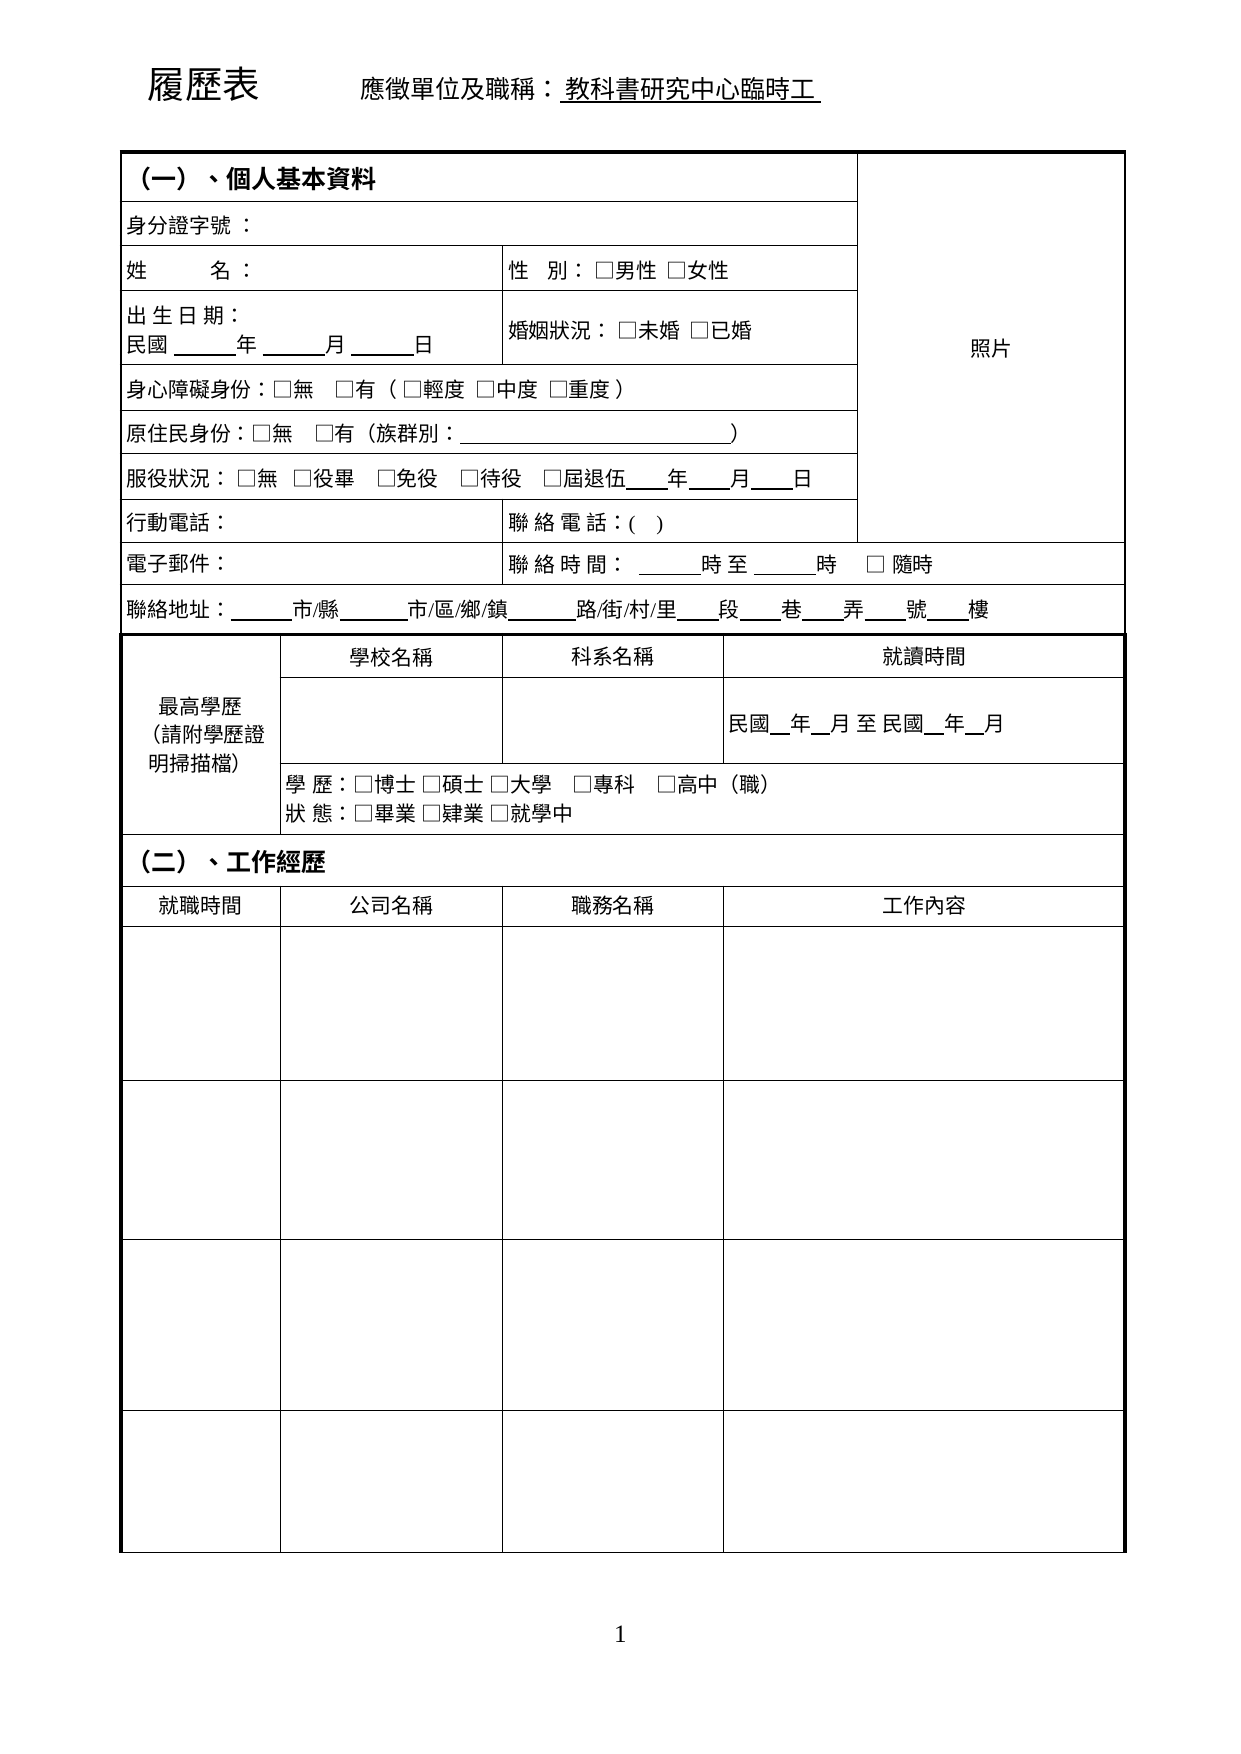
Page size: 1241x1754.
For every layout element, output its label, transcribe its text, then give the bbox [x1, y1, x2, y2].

table_cell 服役狀況： □無 □役畢 □免役 □待役 □屆退伍 年 月 日 [122, 454, 857, 498]
table_cell 身心障礙身份：□無 □有（ □輕度 □中度 □重度 ） [122, 365, 857, 409]
table_cell 就讀時間 [724, 636, 1123, 677]
table_cell 行動電話： [122, 500, 502, 542]
table_cell [503, 1240, 723, 1410]
table_cell [281, 1411, 502, 1552]
table_cell [724, 1240, 1123, 1410]
table_cell [123, 1240, 280, 1410]
table_cell （二）、工作經歷 [123, 835, 1123, 886]
table_cell [724, 1081, 1123, 1239]
table_cell 性 別： □男性 □女性 [503, 246, 857, 290]
table_cell 公司名稱 [281, 887, 502, 926]
table_cell 學校名稱 [281, 636, 502, 677]
table_cell 聯絡地址： 市/縣 市/區/鄉/鎮 路/街/村/里 段 巷 弄 號 樓 [122, 585, 1124, 633]
table_cell [281, 1081, 502, 1239]
table_cell 原住民身份：□無 □有（族群別： ） [122, 411, 857, 453]
table_cell 姓 名 ： [122, 246, 502, 290]
table_cell [123, 927, 280, 1080]
table_cell [281, 927, 502, 1080]
table_cell 最高學歷 （請附學歷證明掃描檔） [123, 636, 280, 834]
table_cell [281, 678, 502, 763]
table_cell 科系名稱 [503, 636, 723, 677]
table_cell 職務名稱 [503, 887, 723, 926]
table_header 照片 [858, 154, 1124, 542]
table_cell [503, 678, 723, 763]
table_cell 聯 絡 電 話：( ) [503, 500, 857, 542]
table_cell [724, 1411, 1123, 1552]
table_cell [123, 1411, 280, 1552]
table_cell [503, 927, 723, 1080]
table_header （一）、個人基本資料 [122, 154, 857, 201]
table_cell 出 生 日 期： 民國 年 月 日 [122, 291, 502, 364]
table_cell 民國 年 月 至 民國 年 月 [724, 678, 1123, 763]
table_cell 工作內容 [724, 887, 1123, 926]
table_cell 身分證字號 ： [122, 202, 857, 245]
table_cell [281, 1240, 502, 1410]
table_cell [724, 927, 1123, 1080]
table_cell [123, 1081, 280, 1239]
table_cell 就職時間 [123, 887, 280, 926]
table_cell 電子郵件： [122, 543, 502, 584]
table_cell [503, 1081, 723, 1239]
table_cell [503, 1411, 723, 1552]
table_cell 婚姻狀況： □未婚 □已婚 [503, 291, 857, 364]
table_cell 聯 絡 時 間： 時 至 時 □ 隨時 [503, 543, 1124, 584]
table_cell 學 歷：□博士 □碩士 □大學 □專科 □高中（職） 狀 態：□畢業 □肄業 □就學中 [281, 764, 1123, 834]
